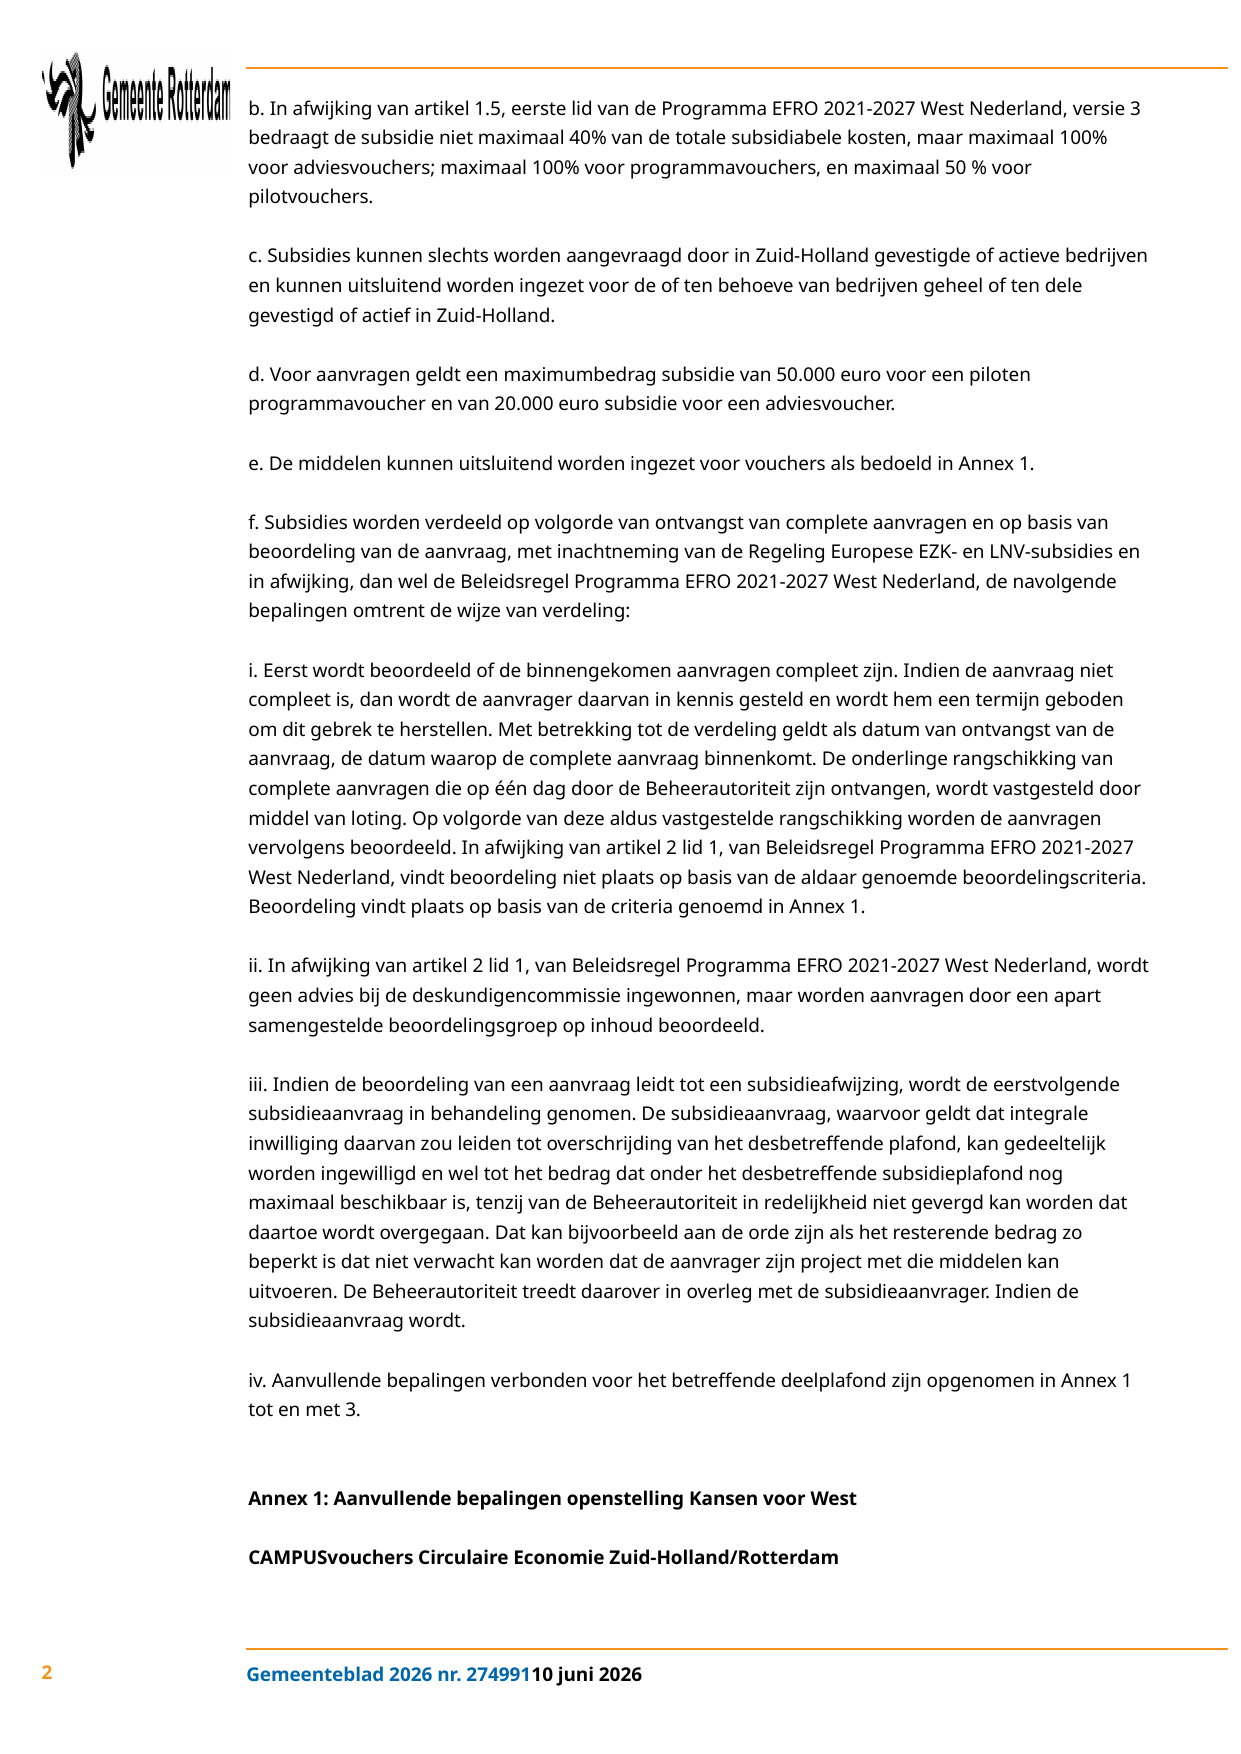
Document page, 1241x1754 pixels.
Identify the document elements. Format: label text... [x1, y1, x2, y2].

picture [41, 47, 231, 172]
text f. Subsidies worden verdeeld op volgorde van ontvangst van complete aanvragen en op basis van beoordeling van de aanvraag, met inachtneming van de Regeling Europese EZK- en LNV-subsidies en in afwijking, dan wel de Beleidsregel Programma EFRO 2021-2027 West Nederland, de navolgende bepalingen omtrent de wijze van verdeling: [248, 509, 1152, 623]
text Annex 1: Aanvullende bepalingen openstelling Kansen voor West [248, 1485, 1152, 1511]
text iv. Aanvullende bepalingen verbonden voor het betreffende deelplafond zijn opgenomen in Annex 1 tot en met 3. [248, 1367, 1152, 1422]
text CAMPUSvouchers Circulaire Economie Zuid-Holland/Rotterdam [248, 1544, 1152, 1570]
text e. De middelen kunnen uitsluitend worden ingezet voor vouchers als bedoeld in Annex 1. [248, 450, 1152, 476]
text d. Voor aanvragen geldt een maximumbedrag subsidie van 50.000 euro voor een piloten programmavoucher en van 20.000 euro subsidie voor een adviesvoucher. [248, 361, 1152, 416]
text i. Eerst wordt beoordeeld of de binnengekomen aanvragen compleet zijn. Indien de aanvraag niet compleet is, dan wordt de aanvrager daarvan in kennis gesteld en wordt hem een termijn geboden om dit gebrek te herstellen. Met betrekking tot de verdeling geldt als datum van ontvangst van de aanvraag, de datum waarop de complete aanvraag binnenkomt. De onderlinge rangschikking van complete aanvragen die op één dag door de Beheerautoriteit zijn ontvangen, wordt vastgesteld door middel van loting. Op volgorde van deze aldus vastgestelde rangschikking worden de aanvragen vervolgens beoordeeld. In afwijking van artikel 2 lid 1, van Beleidsregel Programma EFRO 2021-2027 West Nederland, vindt beoordeling niet plaats op basis van de aldaar genoemde beoordelingscriteria. Beoordeling vindt plaats op basis van de criteria genoemd in Annex 1. [248, 657, 1152, 919]
text c. Subsidies kunnen slechts worden aangevraagd door in Zuid-Holland gevestigde of actieve bedrijven en kunnen uitsluitend worden ingezet voor de of ten behoeve van bedrijven geheel of ten dele gevestigd of actief in Zuid-Holland. [248, 243, 1152, 328]
text ii. In afwijking van artikel 2 lid 1, van Beleidsregel Programma EFRO 2021-2027 West Nederland, wordt geen advies bij de deskundigencommissie ingewonnen, maar worden aanvragen door een apart samengestelde beoordelingsgroep op inhoud beoordeeld. [248, 953, 1152, 1038]
text iii. Indien de beoordeling van een aanvraag leidt tot een subsidieafwijzing, wordt de eerstvolgende subsidieaanvraag in behandeling genomen. De subsidieaanvraag, waarvoor geldt dat integrale inwilliging daarvan zou leiden tot overschrijding van het desbetreffende plafond, kan gedeeltelijk worden ingewilligd en wel tot het bedrag dat onder het desbetreffende subsidieplafond nog maximaal beschikbaar is, tenzij van de Beheerautoriteit in redelijkheid niet gevergd kan worden dat daartoe wordt overgegaan. Dat kan bijvoorbeeld aan de orde zijn als het resterende bedrag zo beperkt is dat niet verwacht kan worden dat de aanvrager zijn project met die middelen kan uitvoeren. De Beheerautoriteit treedt daarover in overleg met de subsidieaanvrager. Indien de subsidieaanvraag wordt. [248, 1071, 1152, 1333]
text b. In afwijking van artikel 1.5, eerste lid van de Programma EFRO 2021-2027 West Nederland, versie 3 bedraagt de subsidie niet maximaal 40% van de totale subsidiabele kosten, maar maximaal 100% voor adviesvouchers; maximaal 100% voor programmavouchers, en maximaal 50 % voor pilotvouchers. [248, 95, 1152, 209]
